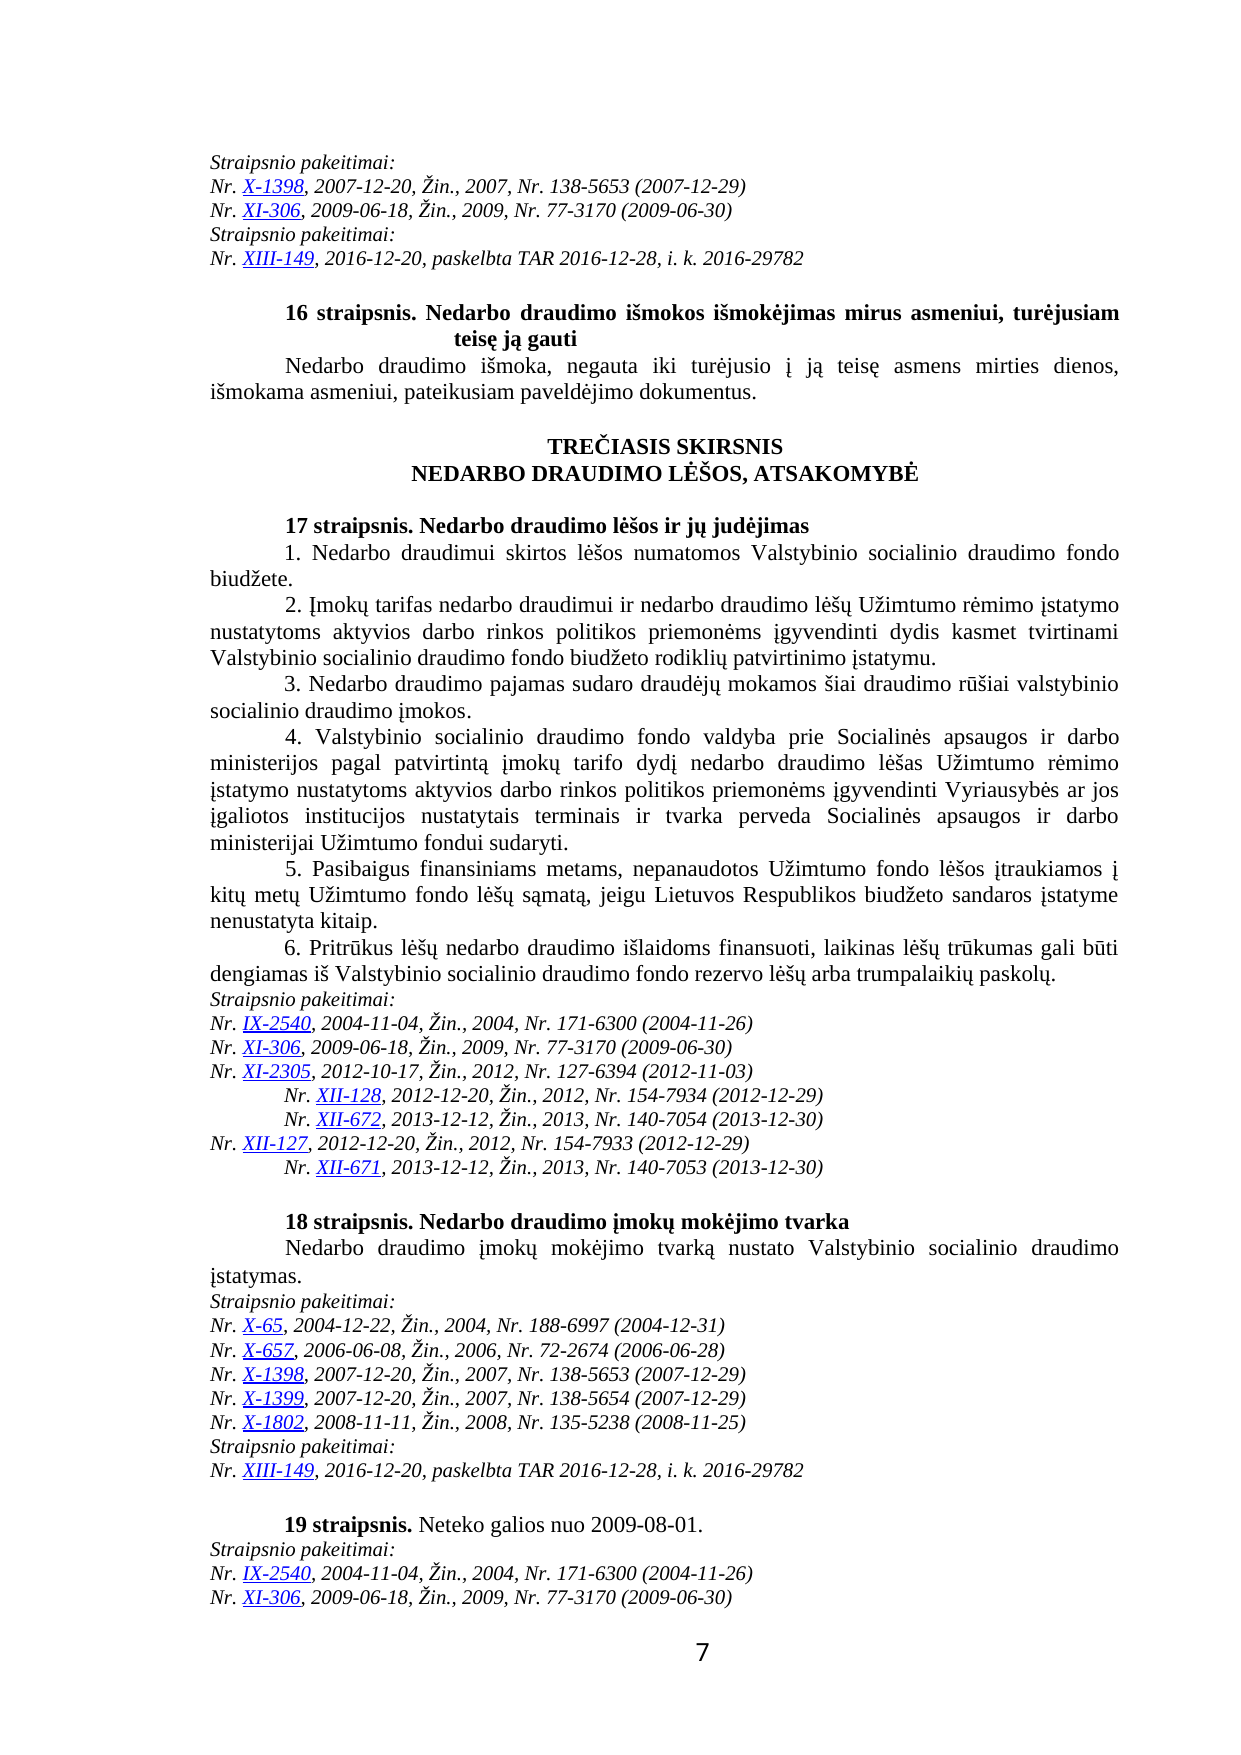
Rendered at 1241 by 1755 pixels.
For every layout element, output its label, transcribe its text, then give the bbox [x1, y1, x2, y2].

text Nr. XII-127, 2012-12-20, Žin., 2012, Nr. 154-7933 (2012-12-29) [210, 1131, 1120, 1155]
text Straipsnio pakeitimai: [210, 222, 1120, 246]
text Straipsnio pakeitimai: [210, 1537, 1120, 1561]
text Nr. X-1802, 2008-11-11, Žin., 2008, Nr. 135-5238 (2008-11-25) [210, 1410, 1120, 1434]
text Straipsnio pakeitimai: [210, 150, 1120, 174]
text Nr. XIII-149, 2016-12-20, paskelbta TAR 2016-12-28, i. k. 2016-29782 [210, 246, 1120, 270]
text Straipsnio pakeitimai: [210, 987, 1120, 1011]
text Straipsnio pakeitimai: [210, 1434, 1120, 1458]
text 5. Pasibaigus finansiniams metams, nepanaudotos Užimtumo fondo lėšos įtraukiamos į kitų metų Užimtumo fondo lėšų sąmatą, jeigu Lietuvos Respublikos biudžeto sandaros įstatyme nenustatyta kitaip. [210, 855, 1120, 934]
text 3. Nedarbo draudimo pajamas sudaro draudėjų mokamos šiai draudimo rūšiai valstybinio socialinio draudimo įmokos. [210, 670, 1120, 723]
text Nr. X-1398, 2007-12-20, Žin., 2007, Nr. 138-5653 (2007-12-29) [210, 1362, 1120, 1386]
text 18 straipsnis. Nedarbo draudimo įmokų mokėjimo tvarka [210, 1208, 1120, 1234]
text Nr. XI-306, 2009-06-18, Žin., 2009, Nr. 77-3170 (2009-06-30) [210, 1035, 1120, 1059]
text Nedarbo draudimo įmokų mokėjimo tvarką nustato Valstybinio socialinio draudimo įstatymas. [210, 1234, 1120, 1289]
text 2. Įmokų tarifas nedarbo draudimui ir nedarbo draudimo lėšų Užimtumo rėmimo įstatymo nustatytoms aktyvios darbo rinkos politikos priemonėms įgyvendinti dydis kasmet tvirtinami Valstybinio socialinio draudimo fondo biudžeto rodiklių patvirtinimo įstatymu. [210, 591, 1120, 670]
text Straipsnio pakeitimai: [210, 1289, 1120, 1313]
text Nr. X-657, 2006-06-08, Žin., 2006, Nr. 72-2674 (2006-06-28) [210, 1337, 1120, 1362]
text 17 straipsnis. Nedarbo draudimo lėšos ir jų judėjimas [210, 512, 1120, 539]
text Nr. XII-672, 2013-12-12, Žin., 2013, Nr. 140-7054 (2013-12-30) [210, 1107, 1120, 1131]
text Nr. XI-306, 2009-06-18, Žin., 2009, Nr. 77-3170 (2009-06-30) [210, 1585, 1120, 1609]
text Nr. XII-671, 2013-12-12, Žin., 2013, Nr. 140-7053 (2013-12-30) [210, 1155, 1120, 1179]
text TREČIASIS SKIRSNIS [210, 433, 1120, 459]
text 6. Pritrūkus lėšų nedarbo draudimo išlaidoms finansuoti, laikinas lėšų trūkumas gali būti dengiamas iš Valstybinio socialinio draudimo fondo rezervo lėšų arba trumpalaikių paskolų. [210, 934, 1120, 987]
text 1. Nedarbo draudimui skirtos lėšos numatomos Valstybinio socialinio draudimo fondo biudžete. [210, 539, 1120, 591]
text Nr. IX-2540, 2004-11-04, Žin., 2004, Nr. 171-6300 (2004-11-26) [210, 1561, 1120, 1585]
text Nr. XI-2305, 2012-10-17, Žin., 2012, Nr. 127-6394 (2012-11-03) [210, 1059, 1120, 1083]
text Nr. IX-2540, 2004-11-04, Žin., 2004, Nr. 171-6300 (2004-11-26) [210, 1011, 1120, 1035]
text Nr. XIII-149, 2016-12-20, paskelbta TAR 2016-12-28, i. k. 2016-29782 [210, 1458, 1120, 1482]
text Nr. X-65, 2004-12-22, Žin., 2004, Nr. 188-6997 (2004-12-31) [210, 1313, 1120, 1337]
text 19 straipsnis. Neteko galios nuo 2009-08-01. [210, 1511, 1120, 1537]
text 4. Valstybinio socialinio draudimo fondo valdyba prie Socialinės apsaugos ir darbo ministerijos pagal patvirtintą įmokų tarifo dydį nedarbo draudimo lėšas Užimtumo rėmimo įstatymo nustatytoms aktyvios darbo rinkos politikos priemonėms įgyvendinti Vyriausybės ar jos įgaliotos institucijos nustatytais terminais ir tvarka perveda Socialinės apsaugos ir darbo ministerijai Užimtumo fondui sudaryti. [210, 723, 1120, 855]
text Nr. X-1398, 2007-12-20, Žin., 2007, Nr. 138-5653 (2007-12-29) [210, 174, 1120, 198]
text Nr. XI-306, 2009-06-18, Žin., 2009, Nr. 77-3170 (2009-06-30) [210, 198, 1120, 222]
text Nr. X-1399, 2007-12-20, Žin., 2007, Nr. 138-5654 (2007-12-29) [210, 1386, 1120, 1410]
text Nr. XII-128, 2012-12-20, Žin., 2012, Nr. 154-7934 (2012-12-29) [210, 1083, 1120, 1107]
text NEDARBO DRAUDIMO LĖŠOS, ATSAKOMYBĖ [210, 459, 1120, 486]
text 16 straipsnis. Nedarbo draudimo išmokos išmokėjimas mirus asmeniui, turėjusiam teisę ją gauti [285, 299, 1120, 352]
text Nedarbo draudimo išmoka, negauta iki turėjusio į ją teisę asmens mirties dienos, išmokama asmeniui, pateikusiam paveldėjimo dokumentus. [210, 352, 1120, 404]
